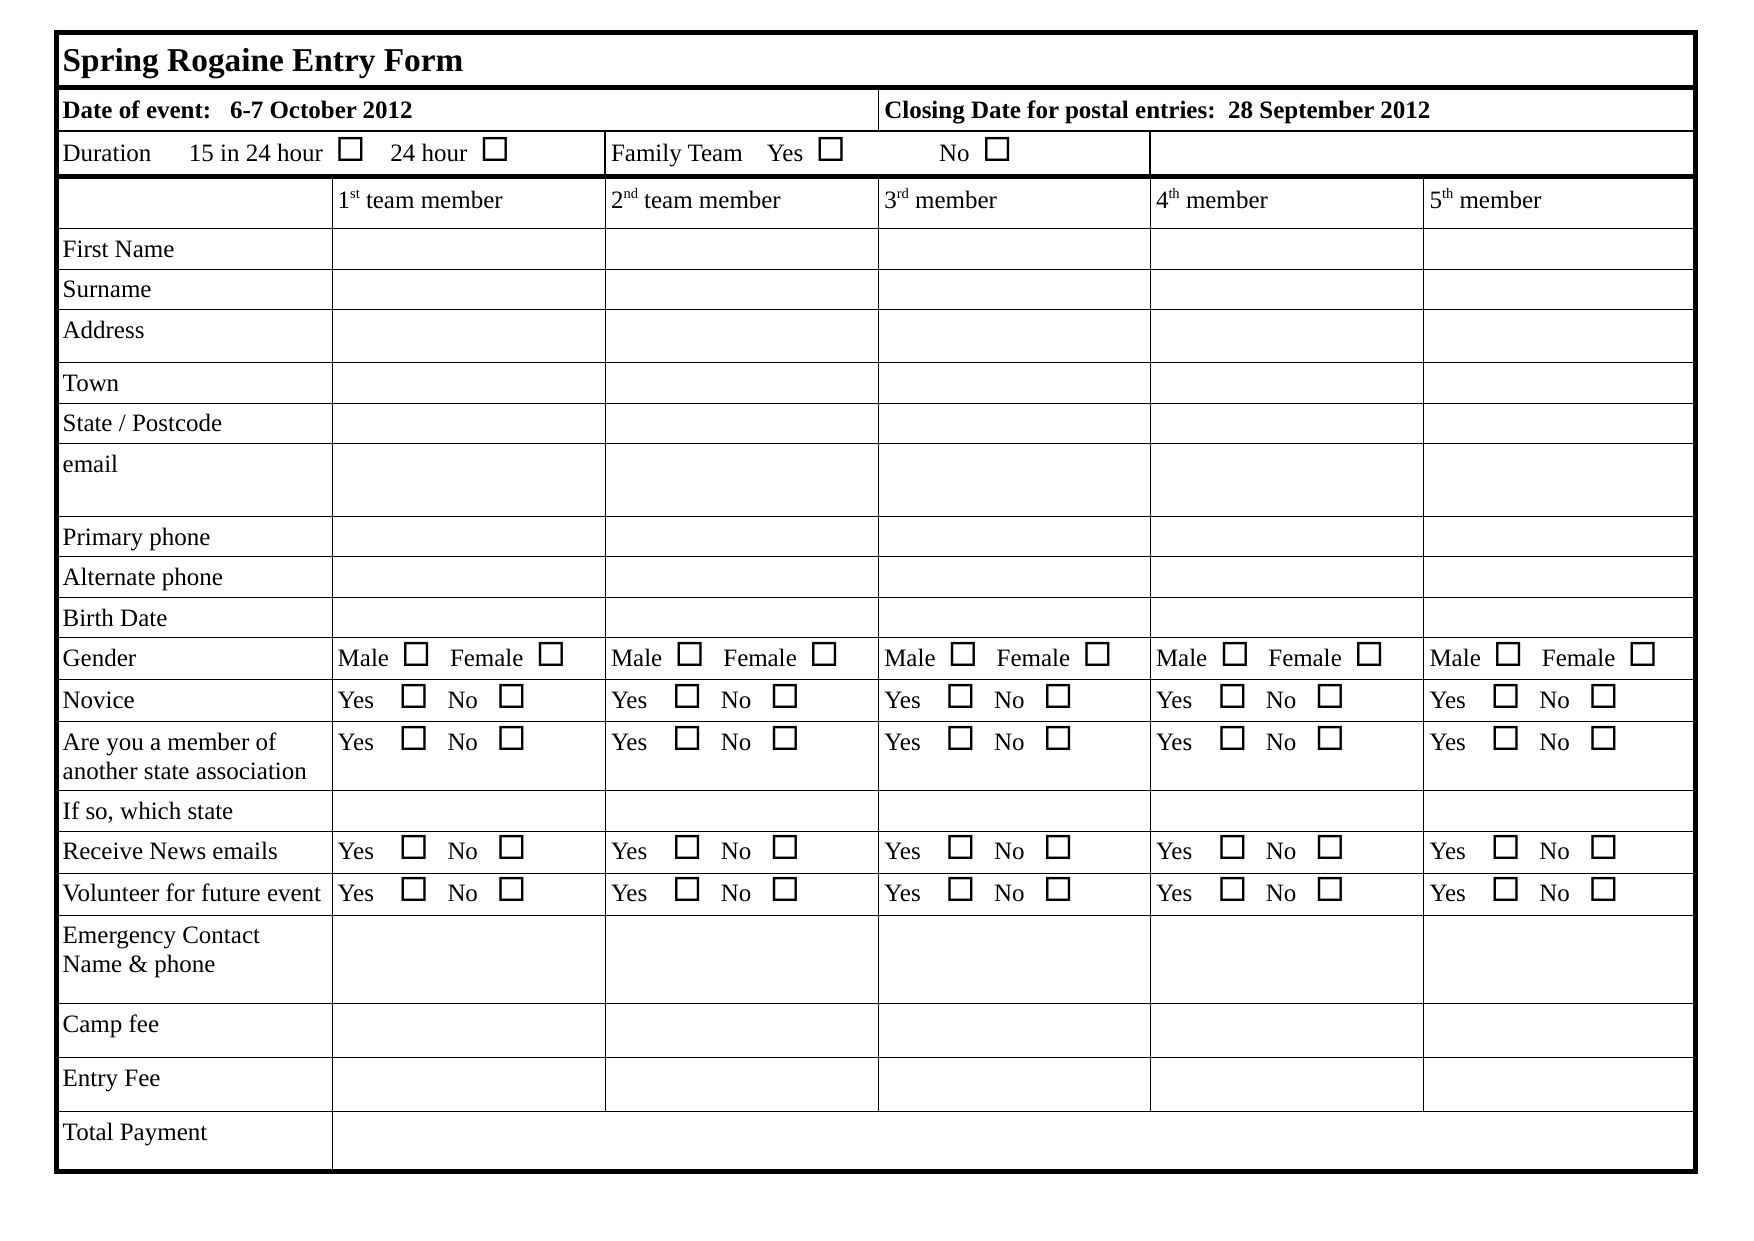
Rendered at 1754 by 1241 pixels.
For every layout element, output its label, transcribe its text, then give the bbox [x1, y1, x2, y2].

table_cell [1151, 598, 1423, 637]
table_cell Gender [59, 638, 332, 679]
table_cell Yes  No  [606, 874, 878, 915]
table_cell [333, 1112, 1693, 1168]
table_cell Emergency Contact Name & phone [59, 916, 332, 1003]
table_cell Birth Date [59, 598, 332, 637]
table_cell Yes  No  [1424, 874, 1693, 915]
table_cell [1424, 791, 1693, 831]
table_cell Yes  No  [606, 832, 878, 873]
table_cell [1424, 517, 1693, 556]
table_cell Yes  No  [1424, 832, 1693, 873]
table_cell [879, 404, 1150, 443]
table_cell [1151, 229, 1423, 269]
table_cell 1st team member [333, 179, 605, 228]
table_cell [1424, 270, 1693, 309]
table_cell Yes  No  [1151, 722, 1423, 790]
table_cell [1151, 132, 1693, 174]
table_cell [333, 791, 605, 831]
table_cell Male  Female  [1424, 638, 1693, 679]
table_cell [333, 598, 605, 637]
table_cell [879, 310, 1150, 362]
table_cell [333, 363, 605, 403]
table_cell [606, 598, 878, 637]
table_cell Yes  No  [333, 680, 605, 721]
table_cell [606, 270, 878, 309]
table_cell [879, 444, 1150, 516]
table_cell [1151, 1004, 1423, 1057]
table_cell Address [59, 310, 332, 362]
table_cell State / Postcode [59, 404, 332, 443]
table_cell [1424, 916, 1693, 1003]
table_cell Family Team Yes  No  [606, 132, 1149, 174]
table_cell Yes  No  [606, 722, 878, 790]
table_cell Yes  No  [879, 874, 1150, 915]
table_cell [879, 791, 1150, 831]
table_cell [1151, 791, 1423, 831]
table_cell [1151, 1058, 1423, 1111]
table_cell [879, 363, 1150, 403]
table_cell Yes  No  [879, 722, 1150, 790]
table_cell [333, 1058, 605, 1111]
table_cell Male  Female  [879, 638, 1150, 679]
table_cell Alternate phone [59, 557, 332, 597]
table_cell [606, 916, 878, 1003]
table_cell [879, 1004, 1150, 1057]
table_cell [879, 229, 1150, 269]
table_cell [1151, 916, 1423, 1003]
table_cell [1424, 310, 1693, 362]
table_cell Yes  No  [879, 832, 1150, 873]
table_cell [879, 517, 1150, 556]
table_cell Camp fee [59, 1004, 332, 1057]
table_cell Town [59, 363, 332, 403]
table_cell Are you a member of another state association [59, 722, 332, 790]
table_cell Male  Female  [1151, 638, 1423, 679]
table_cell Yes  No  [333, 874, 605, 915]
table_cell [1151, 270, 1423, 309]
table_cell Total Payment [59, 1112, 332, 1168]
table_cell Yes  No  [333, 722, 605, 790]
table_cell [879, 598, 1150, 637]
table_cell 2nd team member [606, 179, 878, 228]
table_cell [1151, 557, 1423, 597]
table_cell [879, 1058, 1150, 1111]
table_cell Yes  No  [1424, 722, 1693, 790]
table_cell [1424, 444, 1693, 516]
table_cell [606, 517, 878, 556]
table_cell Novice [59, 680, 332, 721]
table_cell email [59, 444, 332, 516]
table_cell Receive News emails [59, 832, 332, 873]
table_cell 3rd member [879, 179, 1150, 228]
table_cell Date of event: 6-7 October 2012 [59, 90, 878, 130]
table_cell If so, which state [59, 791, 332, 831]
table_cell [1151, 404, 1423, 443]
table_cell [333, 404, 605, 443]
table_cell [333, 1004, 605, 1057]
table_cell [1424, 229, 1693, 269]
table_header Spring Rogaine Entry Form [59, 35, 1693, 84]
table_cell [333, 557, 605, 597]
table_cell [1424, 404, 1693, 443]
table_cell [59, 179, 332, 228]
table_cell [1151, 363, 1423, 403]
table_cell Surname [59, 270, 332, 309]
table_cell [606, 229, 878, 269]
table_cell [606, 557, 878, 597]
table_cell [879, 557, 1150, 597]
table_cell [606, 1004, 878, 1057]
table_cell 4th member [1151, 179, 1423, 228]
table_cell [606, 404, 878, 443]
table_cell [606, 1058, 878, 1111]
table_cell [333, 444, 605, 516]
table_cell [606, 444, 878, 516]
table_cell [879, 916, 1150, 1003]
table_cell Volunteer for future event [59, 874, 332, 915]
table_cell [333, 916, 605, 1003]
table_cell Entry Fee [59, 1058, 332, 1111]
table_cell Yes  No  [333, 832, 605, 873]
table_cell [1151, 310, 1423, 362]
table_cell [333, 517, 605, 556]
table_cell Yes  No  [1151, 874, 1423, 915]
table_cell [606, 363, 878, 403]
table_cell Closing Date for postal entries: 28 September 2012 [879, 90, 1693, 130]
table_cell [333, 310, 605, 362]
table_cell [333, 229, 605, 269]
table_cell Duration 15 in 24 hour  24 hour  [59, 132, 604, 174]
table_cell [1424, 363, 1693, 403]
table_cell [1151, 444, 1423, 516]
table_cell [606, 791, 878, 831]
table_cell Yes  No  [1151, 832, 1423, 873]
table_cell Yes  No  [606, 680, 878, 721]
table_cell 5th member [1424, 179, 1693, 228]
table_cell [1424, 557, 1693, 597]
table_cell [1151, 517, 1423, 556]
table_cell Primary phone [59, 517, 332, 556]
table_cell Yes  No  [879, 680, 1150, 721]
table_cell [606, 310, 878, 362]
table_cell [1424, 1058, 1693, 1111]
table_cell First Name [59, 229, 332, 269]
table_cell [879, 270, 1150, 309]
table_cell Male  Female  [606, 638, 878, 679]
table_cell [1424, 598, 1693, 637]
table_cell [1424, 1004, 1693, 1057]
table_cell [333, 270, 605, 309]
table_cell Yes  No  [1424, 680, 1693, 721]
table_cell Yes  No  [1151, 680, 1423, 721]
table_cell Male  Female  [333, 638, 605, 679]
